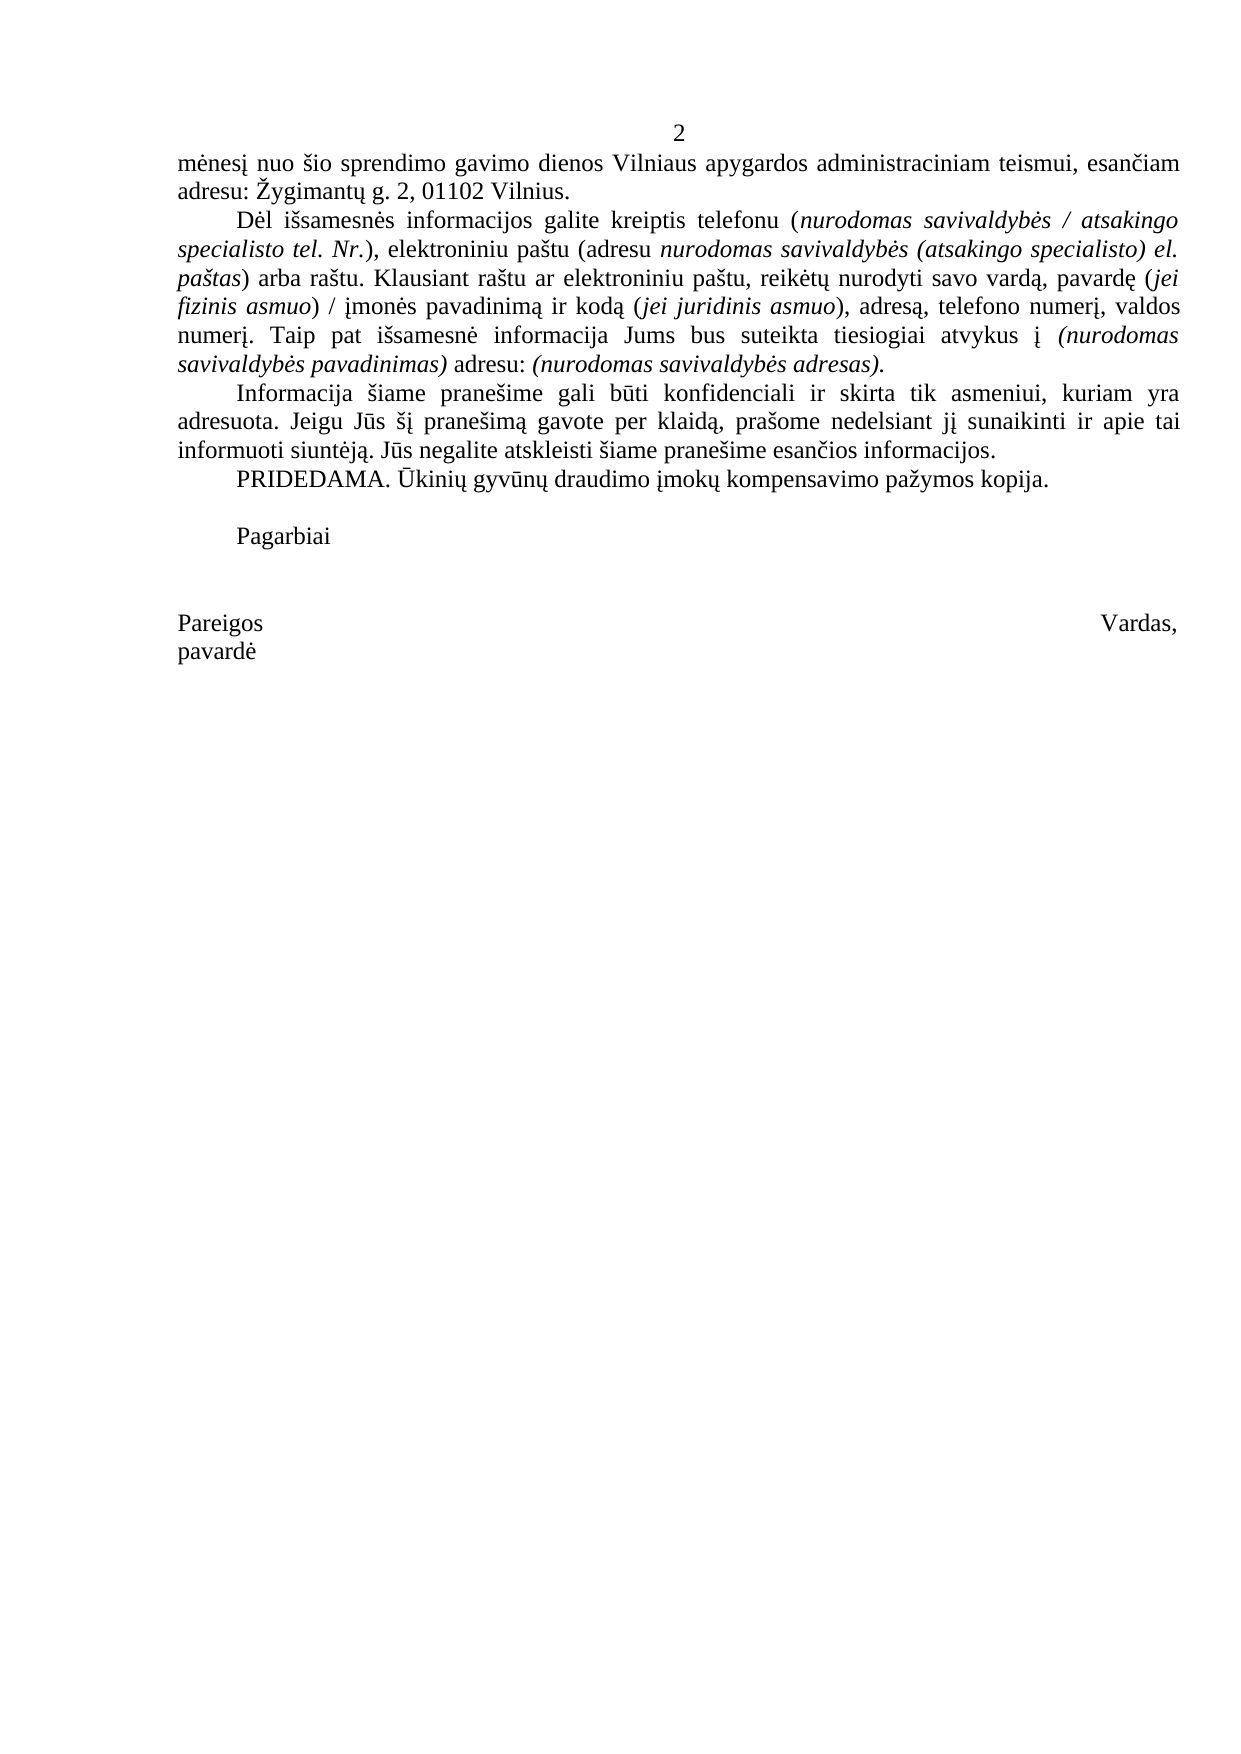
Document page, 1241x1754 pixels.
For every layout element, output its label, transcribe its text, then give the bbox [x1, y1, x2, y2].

text Pagarbiai [177, 521, 1181, 550]
text Pareigos Vardas, pavardė [177, 608, 1181, 665]
text PRIDEDAMA. Ūkinių gyvūnų draudimo įmokų kompensavimo pažymos kopija. [177, 464, 1181, 493]
text Dėl išsamesnės informacijos galite kreiptis telefonu (nurodomas savivaldybės / atsakingo specialisto tel. Nr.), elektroniniu paštu (adresu nurodomas savivaldybės (atsakingo specialisto) el. paštas) arba raštu. Klausiant raštu ar elektroniniu paštu, reikėtų nurodyti savo vardą, pavardę (jei fizinis asmuo) / įmonės pavadinimą ir kodą (jei juridinis asmuo), adresą, telefono numerį, valdos numerį. Taip pat išsamesnė informacija Jums bus suteikta tiesiogiai atvykus į (nurodomas savivaldybės pavadinimas) adresu: (nurodomas savivaldybės adresas). [177, 205, 1181, 378]
text Informacija šiame pranešime gali būti konfidenciali ir skirta tik asmeniui, kuriam yra adresuota. Jeigu Jūs šį pranešimą gavote per klaidą, prašome nedelsiant jį sunaikinti ir apie tai informuoti siuntėją. Jūs negalite atskleisti šiame pranešime esančios informacijos. [177, 378, 1181, 464]
text mėnesį nuo šio sprendimo gavimo dienos Vilniaus apygardos administraciniam teismui, esančiam adresu: Žygimantų g. 2, 01102 Vilnius. [177, 148, 1181, 205]
